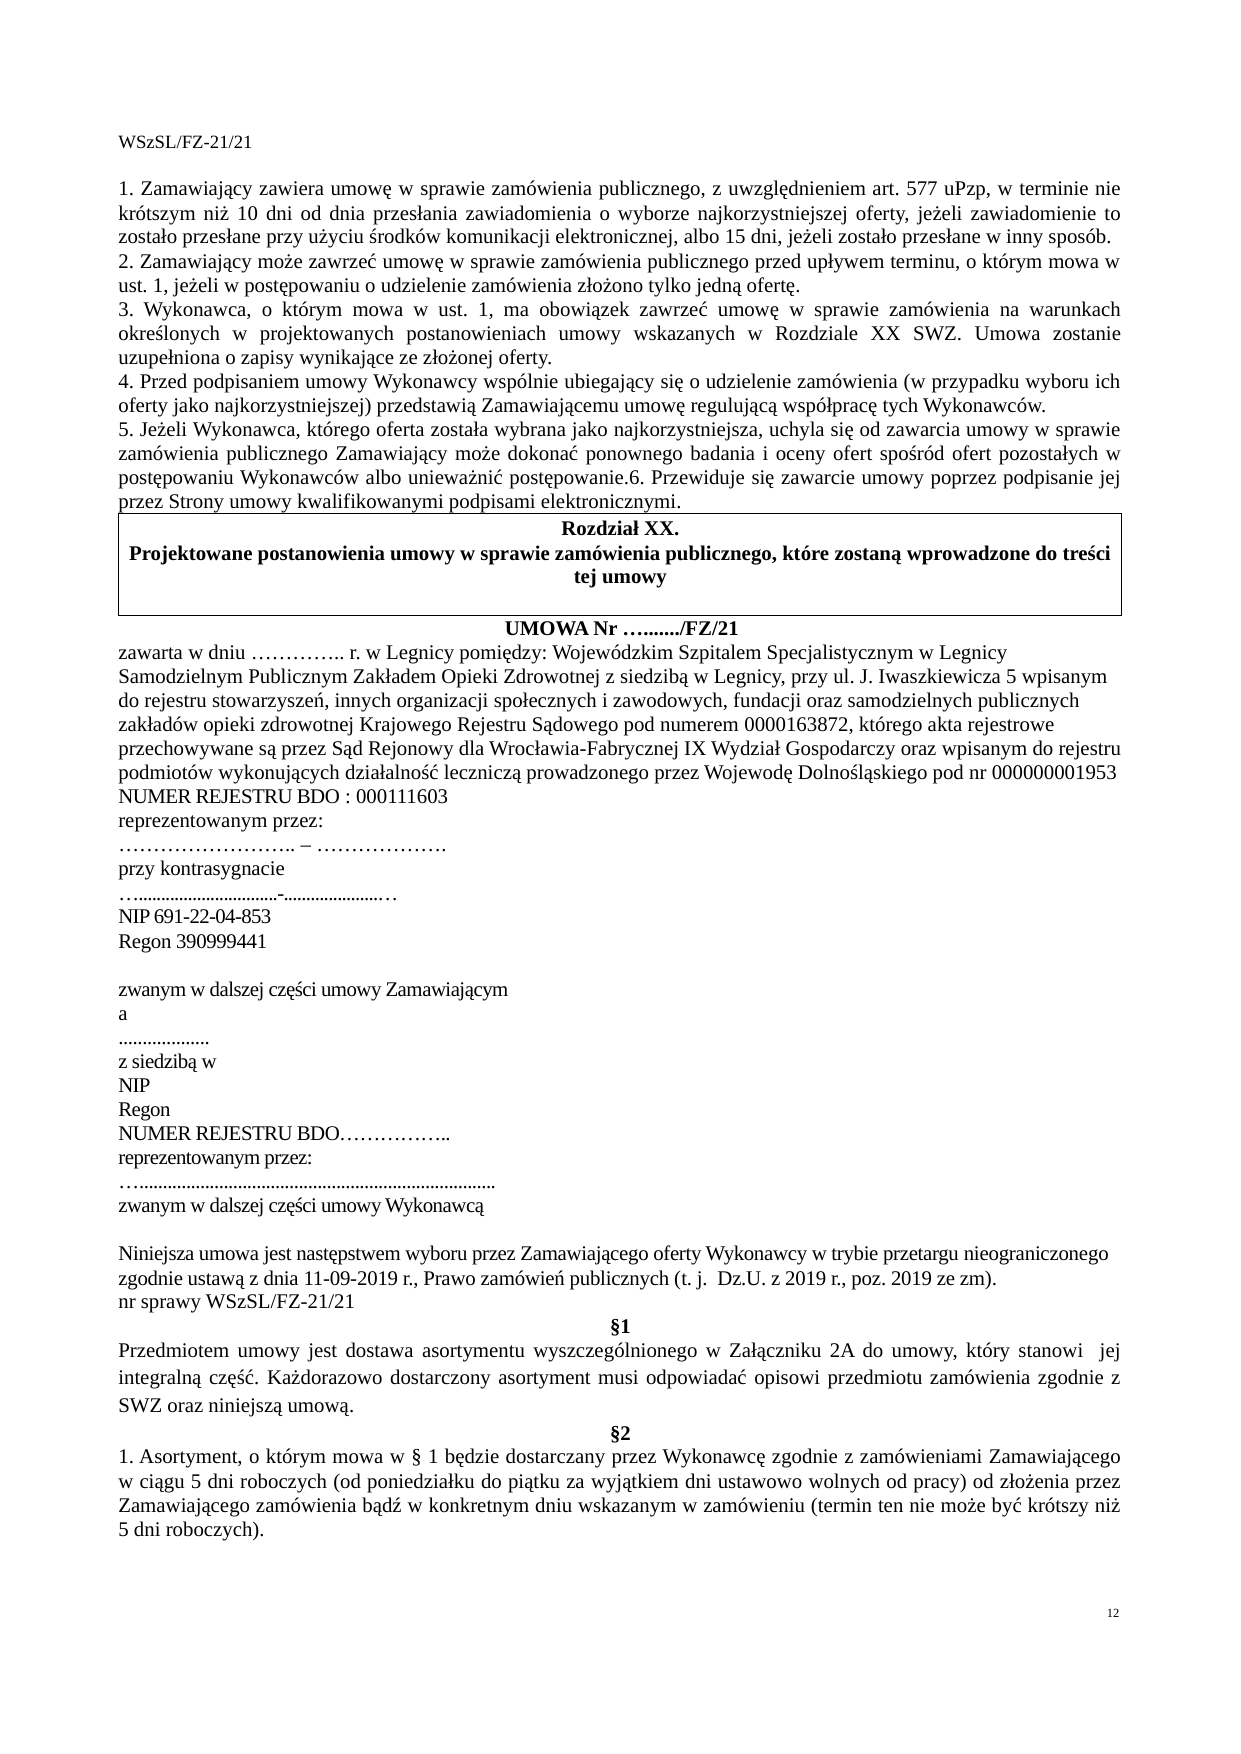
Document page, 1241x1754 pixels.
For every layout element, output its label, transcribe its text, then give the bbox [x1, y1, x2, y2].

text NIP 691-22-04-853 [118, 904, 1122, 928]
text zwanym w dalszej części umowy Wykonawcą [118, 1193, 1122, 1217]
text NUMER REJESTRU BDO…………….. [118, 1121, 1122, 1145]
text zgodnie ustawą z dnia 11-09-2019 r., Prawo zamówień publicznych (t. j. Dz.U. z 2019 r., poz. 2019 ze zm). [118, 1265, 1122, 1289]
text §2 [118, 1420, 1122, 1444]
text 5. Jeżeli Wykonawca, którego oferta została wybrana jako najkorzystniejsza, uchyla się od zawarcia umowy w sprawie zamówienia publicznego Zamawiający może dokonać ponownego badania i oceny ofert spośród ofert pozostałych w postępowaniu Wykonawców albo unieważnić postępowanie.6. Przewiduje się zawarcie umowy poprzez podpisanie jej przez Strony umowy kwalifikowanymi podpisami elektronicznymi. [118, 417, 1122, 513]
text nr sprawy WSzSL/FZ-21/21 [118, 1289, 1122, 1313]
text 1. Asortyment, o którym mowa w § 1 będzie dostarczany przez Wykonawcę zgodnie z zamówieniami Zamawiającego w ciągu 5 dni roboczych (od poniedziałku do piątku za wyjątkiem dni ustawowo wolnych od pracy) od złożenia przez Zamawiającego zamówienia bądź w konkretnym dniu wskazanym w zamówieniu (termin ten nie może być krótszy niż 5 dni roboczych). [118, 1444, 1122, 1541]
text zwanym w dalszej części umowy Zamawiającym [118, 977, 1122, 1001]
text a [118, 1001, 1122, 1025]
text NIP [118, 1073, 1122, 1097]
text §1 [118, 1313, 1122, 1338]
text …............................................................................ [118, 1169, 1122, 1193]
text Rozdział XX. [119, 514, 1121, 537]
text z siedzibą w [118, 1049, 1122, 1073]
text Regon 390999441 [118, 928, 1122, 953]
text reprezentowanym przez: [118, 808, 1122, 832]
text reprezentowanym przez: [118, 1145, 1122, 1169]
text ................... [118, 1025, 1122, 1049]
text UMOWA Nr …......./FZ/21 [121, 616, 1122, 640]
text przy kontrasygnacie [118, 856, 1122, 880]
text Niniejsza umowa jest następstwem wyboru przez Zamawiającego oferty Wykonawcy w trybie przetargu nieograniczonego [118, 1241, 1122, 1265]
text 2. Zamawiający może zawrzeć umowę w sprawie zamówienia publicznego przed upływem terminu, o którym mowa w ust. 1, jeżeli w postępowaniu o udzielenie zamówienia złożono tylko jedną ofertę. [118, 248, 1122, 297]
text Przedmiotem umowy jest dostawa asortymentu wyszczególnionego w Załączniku 2A do umowy, który stanowi jej integralną część. Każdorazowo dostarczony asortyment musi odpowiadać opisowi przedmiotu zamówienia zgodnie z SWZ oraz niniejszą umową. [118, 1338, 1122, 1417]
text NUMER REJESTRU BDO : 000111603 [118, 784, 1122, 808]
text 3. Wykonawca, o którym mowa w ust. 1, ma obowiązek zawrzeć umowę w sprawie zamówienia na warunkach określonych w projektowanych postanowieniach umowy wskazanych w Rozdziale XX SWZ. Umowa zostanie uzupełniona o zapisy wynikające ze złożonej oferty. [118, 297, 1122, 369]
text zawarta w dniu ………….. r. w Legnicy pomiędzy: Wojewódzkim Szpitalem Specjalistycznym w Legnicy Samodzielnym Publicznym Zakładem Opieki Zdrowotnej z siedzibą w Legnicy, przy ul. J. Iwaszkiewicza 5 wpisanym do rejestru stowarzyszeń, innych organizacji społecznych i zawodowych, fundacji oraz samodzielnych publicznych zakładów opieki zdrowotnej Krajowego Rejestru Sądowego pod numerem 0000163872, którego akta rejestrowe przechowywane są przez Sąd Rejonowy dla Wrocławia-Fabrycznej IX Wydział Gospodarczy oraz wpisanym do rejestru podmiotów wykonujących działalność leczniczą prowadzonego przez Wojewodę Dolnośląskiego pod nr 000000001953 [118, 640, 1122, 784]
text …...............................-.....................… [118, 880, 1122, 904]
text Projektowane postanowienia umowy w sprawie zamówienia publicznego, które zostaną wprowadzone do treści tej umowy [119, 537, 1121, 588]
text Regon [118, 1097, 1122, 1121]
text 1. Zamawiający zawiera umowę w sprawie zamówienia publicznego, z uwzględnieniem art. 577 uPzp, w terminie nie krótszym niż 10 dni od dnia przesłania zawiadomienia o wyborze najkorzystniejszej oferty, jeżeli zawiadomienie to zostało przesłane przy użyciu środków komunikacji elektronicznej, albo 15 dni, jeżeli zostało przesłane w inny sposób. [118, 176, 1122, 248]
text 4. Przed podpisaniem umowy Wykonawcy wspólnie ubiegający się o udzielenie zamówienia (w przypadku wyboru ich oferty jako najkorzystniejszej) przedstawią Zamawiającemu umowę regulującą współpracę tych Wykonawców. [118, 369, 1122, 417]
text …………………….. – ………………. [118, 832, 1122, 856]
